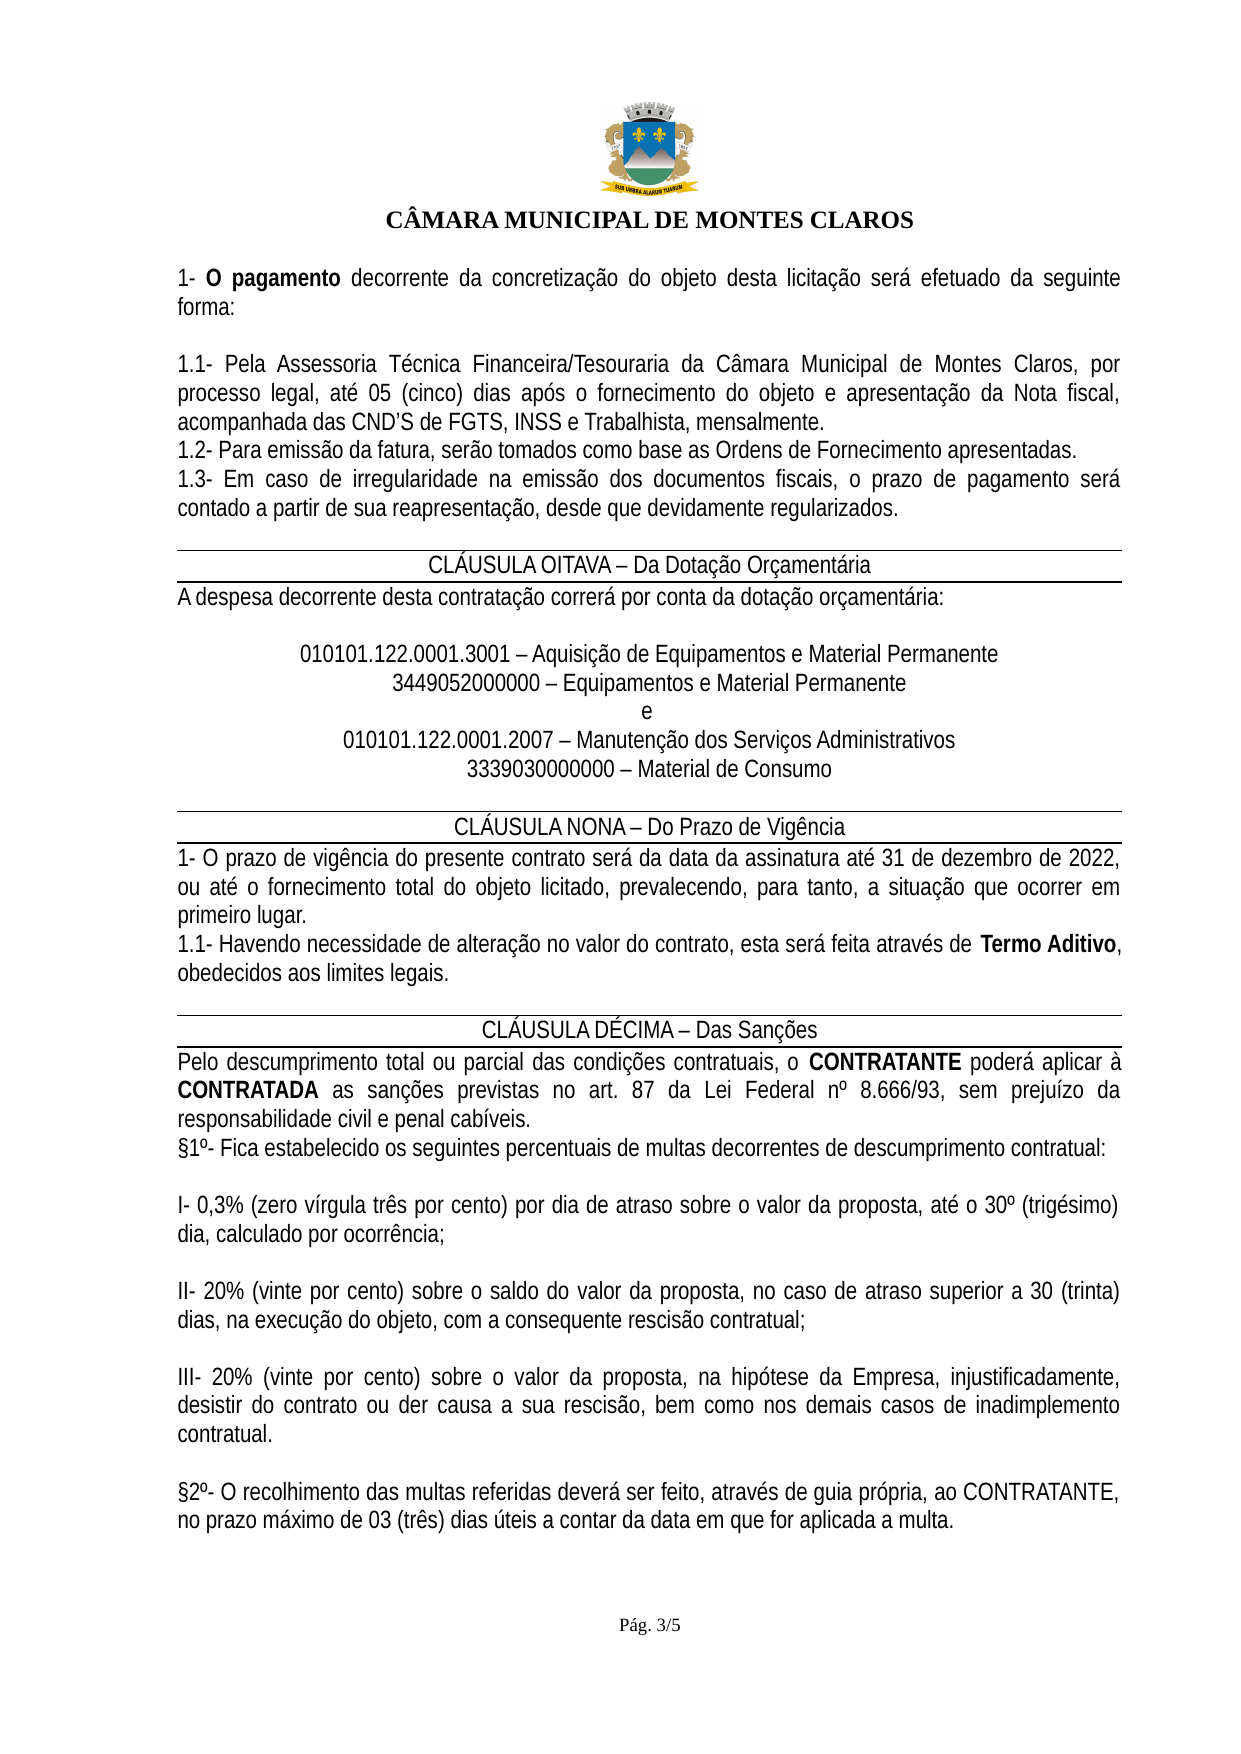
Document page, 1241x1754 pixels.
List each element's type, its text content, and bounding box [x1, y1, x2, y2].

text §2º- O recolhimento das multas referidas deverá ser feito, através de guia própria, ao CONTRATANTE, no prazo máximo de 03 (três) dias úteis a contar da data em que for aplicada a multa. [177, 1476, 1122, 1534]
text Pelo descumprimento total ou parcial das condições contratuais, o CONTRATANTE poderá aplicar à CONTRATADA as sanções previstas no art. 87 da Lei Federal nº 8.666/93, sem prejuízo da responsabilidade civil e penal cabíveis. [177, 1048, 1122, 1133]
text e [177, 696, 1122, 725]
subtitle CLÁUSULA OITAVA – Da Dotação Orçamentária [177, 551, 1122, 581]
text I- 0,3% (zero vírgula três por cento) por dia de atraso sobre o valor da proposta, até o 30º (trigésimo) dia, calculado por ocorrência; [177, 1190, 1122, 1247]
text III- 20% (vinte por cento) sobre o valor da proposta, na hipótese da Empresa, injustificadamente, desistir do contrato ou der causa a sua rescisão, bem como nos demais casos de inadimplemento contratual. [177, 1362, 1122, 1448]
text 010101.122.0001.3001 – Aquisição de Equipamentos e Material Permanente [177, 639, 1122, 668]
text II- 20% (vinte por cento) sobre o saldo do valor da proposta, no caso de atraso superior a 30 (trinta) dias, na execução do objeto, com a consequente rescisão contratual; [177, 1276, 1122, 1333]
text 1- O prazo de vigência do presente contrato será da data da assinatura até 31 de dezembro de 2022, ou até o fornecimento total do objeto licitado, prevalecendo, para tanto, a situação que ocorrer em primeiro lugar. [177, 844, 1122, 929]
text 1.3- Em caso de irregularidade na emissão dos documentos fiscais, o prazo de pagamento será contado a partir de sua reapresentação, desde que devidamente regularizados. [177, 464, 1122, 521]
text 3449052000000 – Equipamentos e Material Permanente [177, 668, 1122, 696]
text 3339030000000 – Material de Consumo [177, 754, 1122, 782]
text 1.1- Havendo necessidade de alteração no valor do contrato, esta será feita através de Termo Aditivo, obedecidos aos limites legais. [177, 929, 1122, 986]
text 010101.122.0001.2007 – Manutenção dos Serviços Administrativos [177, 725, 1122, 754]
text 1.2- Para emissão da fatura, serão tomados como base as Ordens de Fornecimento apresentadas. [177, 435, 1122, 464]
text §1º- Fica estabelecido os seguintes percentuais de multas decorrentes de descumprimento contratual: [177, 1133, 1122, 1161]
subtitle CLÁUSULA NONA – Do Prazo de Vigência [177, 812, 1122, 842]
text 1.1- Pela Assessoria Técnica Financeira/Tesouraria da Câmara Municipal de Montes Claros, por processo legal, até 05 (cinco) dias após o fornecimento do objeto e apresentação da Nota fiscal, acompanhada das CND’S de FGTS, INSS e Trabalhista, mensalmente. [177, 349, 1122, 435]
text A despesa decorrente desta contratação correrá por conta da dotação orçamentária: [177, 583, 1122, 610]
text 1- O pagamento decorrente da concretização do objeto desta licitação será efetuado da seguinte forma: [177, 263, 1122, 321]
picture [600, 102, 699, 196]
subtitle CLÁUSULA DÉCIMA – Das Sanções [177, 1016, 1122, 1046]
